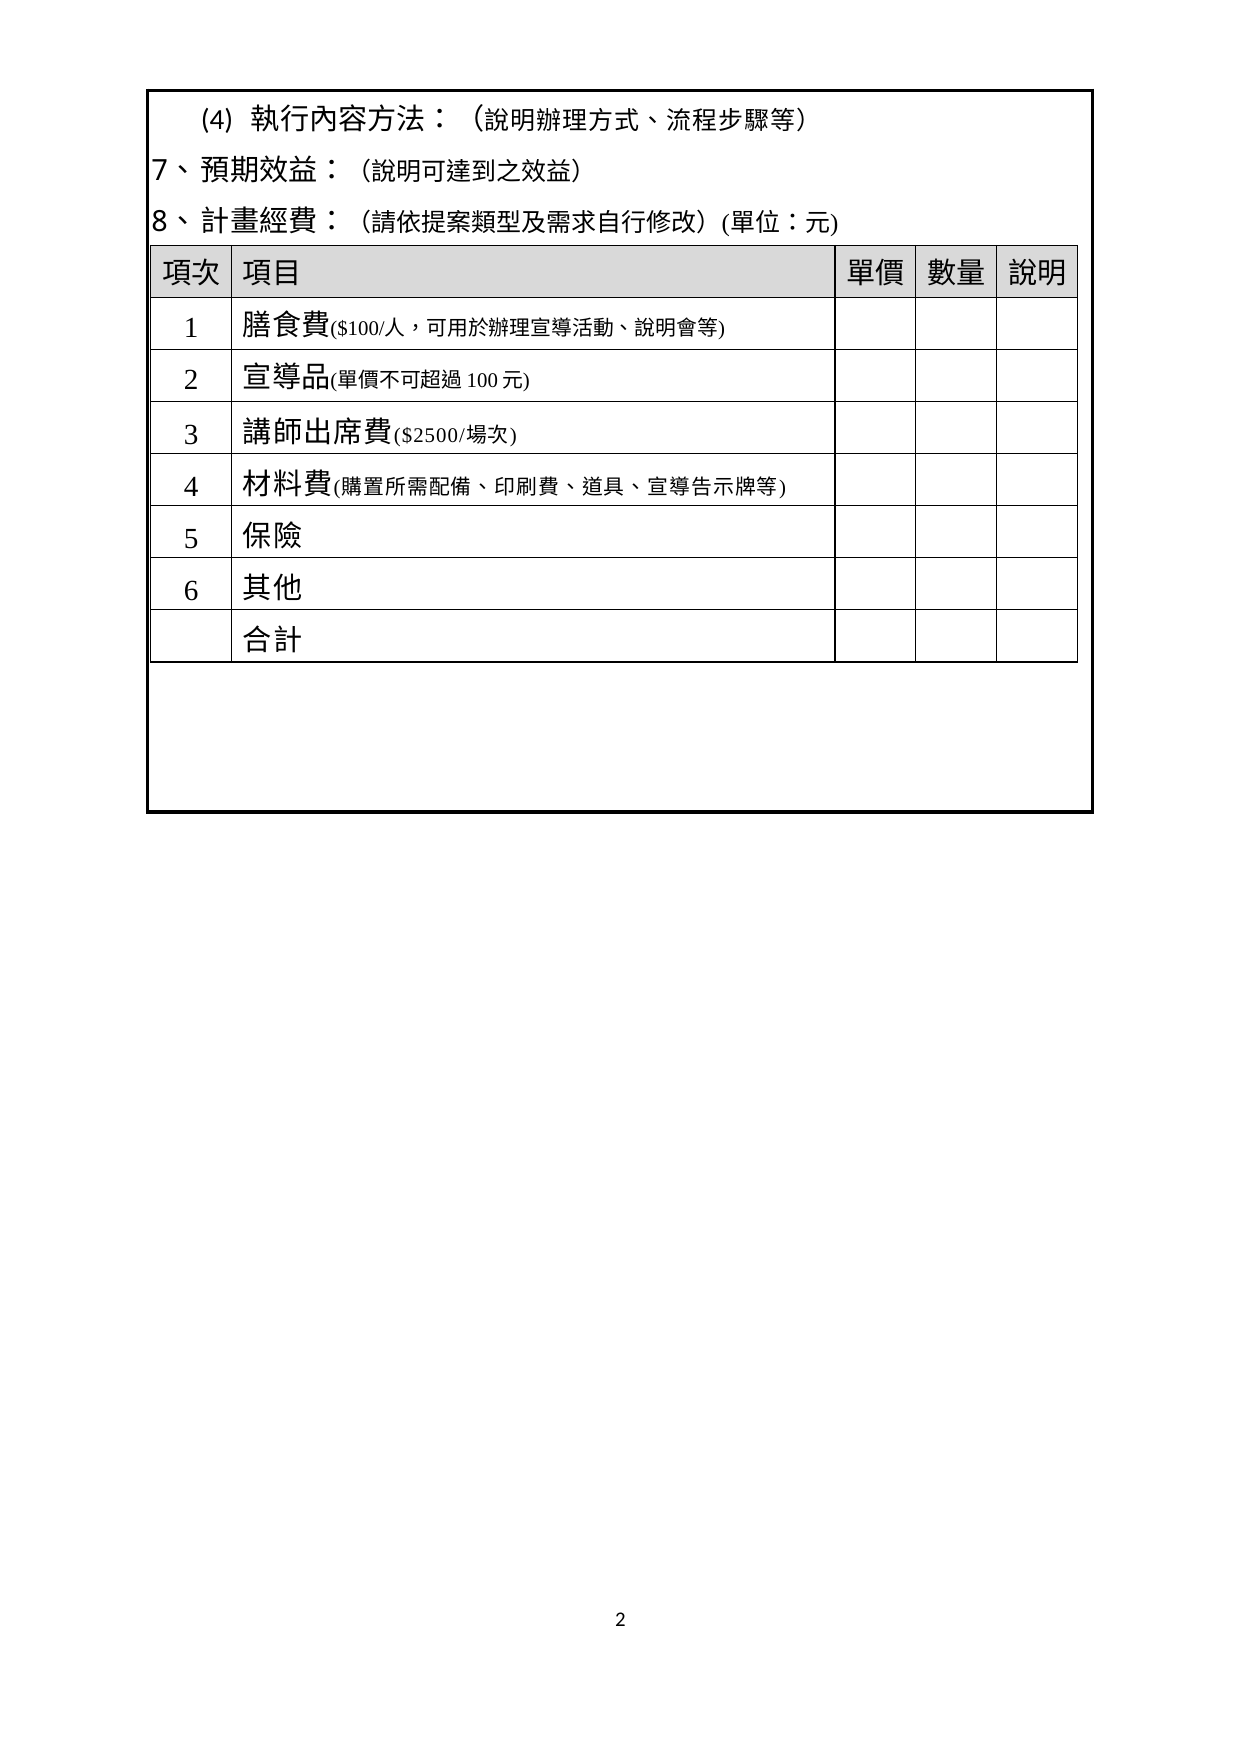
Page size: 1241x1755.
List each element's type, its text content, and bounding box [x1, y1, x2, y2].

table_cell [836, 402, 915, 453]
table_cell [916, 610, 996, 661]
table_cell [997, 350, 1077, 401]
table_cell 膳食費($100/人，可用於辦理宣導活動、說明會等) [232, 298, 834, 349]
table_cell [997, 298, 1077, 349]
table_header 說明 [997, 246, 1077, 297]
table_header 項次 [151, 246, 231, 297]
table_cell [836, 350, 915, 401]
table_header 單價 [836, 246, 915, 297]
table_cell [997, 506, 1077, 557]
table_cell 4 [151, 454, 231, 505]
table_cell 計畫名稱： 辦理單位： 主辦單位： 協辦單位： 辦理日期： 預計人數： 預計期程(以生態調查為例)： 計畫內容（請依提案類型及需求自行增減修改，如執行生態調查者須寫河段並標示路名或橋名。） 現況與背景說明：（依實際現況說明） 解決問題：（條列式說明） 計畫目標：（預計達成之目標） 執行內容方法：（說明辦理方式、流程步驟等） 預期效益：（說明可達到之效益） 計畫經費：（請依提案類型及需求自行修改）(單位：元) [149, 92, 1091, 810]
table_cell [997, 558, 1077, 609]
table_cell [836, 558, 915, 609]
table_cell [836, 610, 915, 661]
table_cell [997, 610, 1077, 661]
table_cell [916, 350, 996, 401]
table_cell 3 [151, 402, 231, 453]
table_header 項目 [232, 246, 834, 297]
table_cell [916, 506, 996, 557]
table_cell 講師出席費($2500/場次) [232, 402, 834, 453]
table_cell 5 [151, 506, 231, 557]
table_cell [916, 454, 996, 505]
table_cell 保險 [232, 506, 834, 557]
table_cell [151, 610, 231, 661]
table_cell 1 [151, 298, 231, 349]
table_cell [997, 402, 1077, 453]
table_cell 合計 [232, 610, 834, 661]
table_cell [836, 506, 915, 557]
table_cell [916, 298, 996, 349]
table_cell 其他 [232, 558, 834, 609]
table_cell [997, 454, 1077, 505]
table_cell 6 [151, 558, 231, 609]
table_cell 宣導品(單價不可超過100元) [232, 350, 834, 401]
table_cell [836, 454, 915, 505]
table_cell [836, 298, 915, 349]
table_cell [916, 558, 996, 609]
table_header 數量 [916, 246, 996, 297]
table_cell [916, 402, 996, 453]
table_cell 2 [151, 350, 231, 401]
table_cell 材料費(購置所需配備、印刷費、道具、宣導告示牌等) [232, 454, 834, 505]
